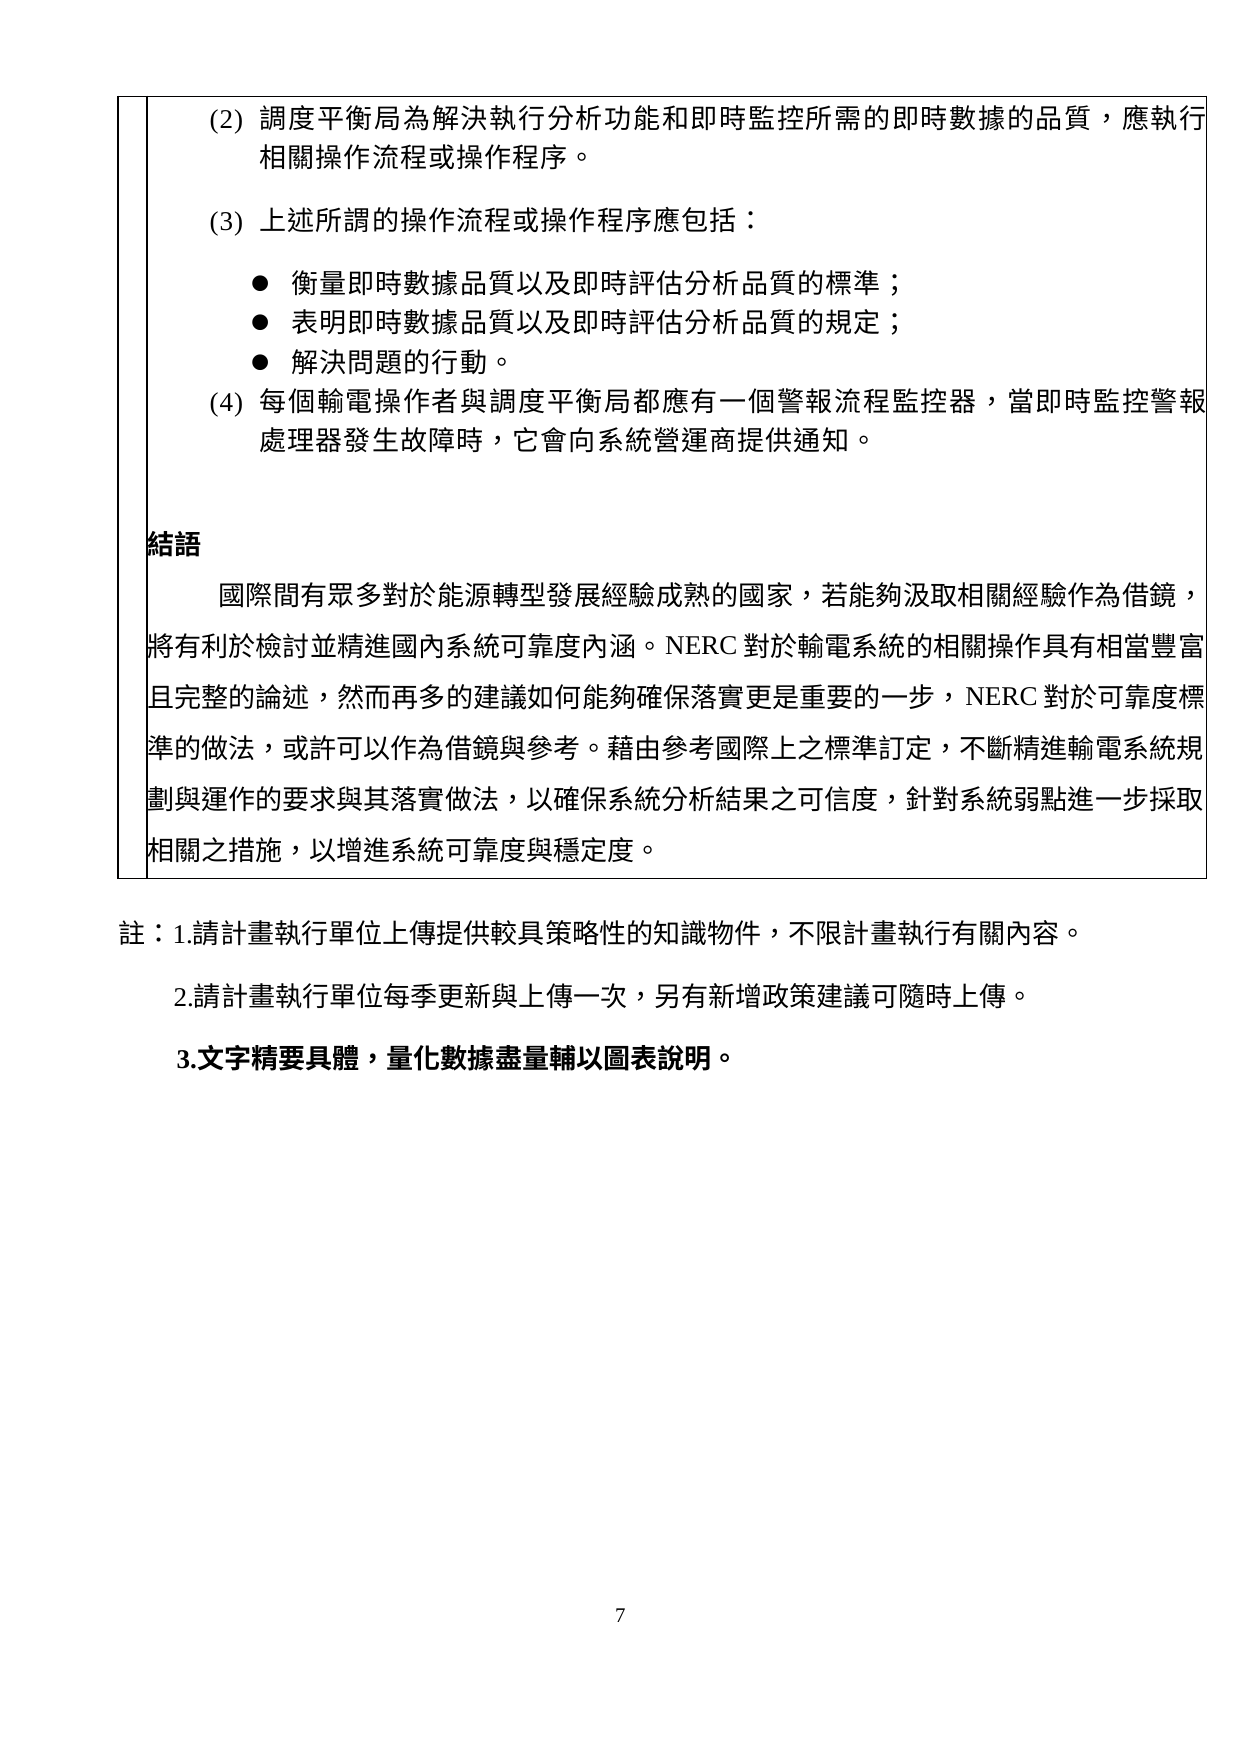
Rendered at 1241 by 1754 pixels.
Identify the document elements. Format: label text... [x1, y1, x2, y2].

table_cell 國際間先進國家對於電業相關發展乃是透過管制機構進行監督，確保電力的穩定供應與消費者的權益。以美國為例，電業的管制體系採行聯邦與州二級監管體制，在聯邦層級負責電力可靠性監管的機構為聯邦能源管制委員會（Federal Energy Regulatory Commission, FERC），各州負責電力公用事業監管的機構則是州公用事業監管委員會（Public Utility Commission,PUC）。在2007年FERC授權北美電力可靠度公司（North American Electric Reliability Corporation, NERC）負責發輸電系統的可靠性管理，包括標準制定、執行和監管等。 NERC之項目規範可說是最齊全且完整，包含電業、調度中心、大電力系統用戶皆強制執行可靠度標準（Reliability Standards）。NERC的主要職責包括：制定電力可靠度相關市場規則，並監督大型電力系統（Bulk Power System, BPS）執行電力可靠度，負責發輸電系統的可靠度評估工作，對發輸電系統進行監測，成立重大事故調查組織，負責電業的教育訓練和運轉人員認證等工作。NERC的宗旨在於提高系統的可靠度，積極訂定各項標準及政策，制定發輸電系統可靠度標準，並監督相關企業強制執行；。2005年4月NERC公布新的可靠度標準替代原來之Planning Standards。由14個項目所構成，每項標準均包含一系列的子標準，NERC每年均會針對14項可靠度標準進行檢討修正。NERC在其多樣化的規範當中，為使輸電相關操作與規劃更加順利，並同時達成方便管理之目的，遂針對輸電法則訂定輸電操作（TOP）與輸電規劃（TPL）之規定，以下將針對輸電系統操作的可靠度標準進行說明。 Transmission Operations (TOP) 輸電操作標準之說明 NERC制定了輸電營運標準，其主要目的是確保可靠度實體具有明確的決策權和能力，可以在緊急情況下採取適當的行動或指導他人的行動以使輸電系統恢復正常狀態。關於目前NERC-TOP標準類型正常使用中的項目，其架構如圖1所示，內容分別包括了TOP‐001‐5: Transmission Operations（輸電網運作）、TOP-002-4: Operations Planning（運作規劃）、TOP-003-4: Operational Reliability Data（運轉可靠度資料），以及TOP-010-1(i): Real-time Reliability Monitoring and Analysis Capabilities（即時可靠度監測和分析能力）四種不同面向的內涵。 圖1、NERC-TOP標準之架構 輸電網運作（Transmission Operations, TOP‐001‐5） TOP‐001‐5標準之目的是透過確保迅速採取行動，防止對併聯可靠度產生不利影響的不穩定、不受控制的分離、或連鎖故障，藉以防止或減輕此類事件的發生。此標準的適用對象包括：調度平衡局（Balancing Authority）、輸電操作者（Transmission Operator）、發電機操作者（Generator Operator），以及分銷商（Distribution Provider）。 有關TOP‐001‐5標準之重點依序說明如下： 每個輸電操作者應將其導致或可能導致緊急情況的實際或預期操作通知可靠度協調中心、已知受影響的調度平衡局和已知受影響的輸電操作者。 輸電操作者應執行以下操作以確定其輸電營運區域內的系統運轉限制（System Operating Limits, SOLs）超標情況： 監控其輸電營運區域內的設施； 監控其輸電營運區域內的補救行動計劃（Remedial Action Schemes, RAS）的狀態； 根據需要監控其輸電營運區域內的非大規模電力系統（Bulk Electric System, BES）設施； 根據需要獲取和利用輸電營運區域外設施的狀態、電壓和流量數據； 根據需要在其輸電營運區域之外獲取和利用補救行動計劃的狀態； 根據需要獲取和利用輸電營運區域外的非BES設施的狀態、電壓和流量數據。 有關系統運轉限制（SOLs）的定義為：「BES運轉中使用的設施額定值、系統電壓限制和穩定度限制。」而SOL概念的核心原則是：瞭解設施額定值、電壓限制、暫態穩定度限制和電壓穩定度限制，透過執行即時評估，確保在突發事件前與後都能觀察到它們。而所謂的「SOLs超標（SOLs Exceedance）」主要是指在即時監控、即時評估（Real-time Assessment, RTA）或營運規劃分析（Operational Planning Analysis, OPA）中確定具有以下任一特徵的運轉條件或分析結果： 突發事件前的狀態表現出下列任何一項： 經過設施的實際流量高於設施的正常額定 實際匯流排電壓超出正常系統電壓限制 在没有突發事件的情况下，為防止不穩定出現而建立的穩定限制被超過了 為防止突發事件導致不穩定而建立的穩定限制被超過了 計算所得到的突發事件後狀態表現出下列任何一項： 經過設施的流量高於設施的最高緊急額定，或高於設施額定：如果發生意外事件，沒有足夠的時間將流量減少到既定的可接受的程度 匯流排電壓超出最高或最低緊急系統電壓限制，或超出系統電壓限制：如果發生意外事件，沒有足夠的時間將匯流排電壓恢復到既定的可接受程度 未達到規定的穩定度效能標準 即時評估（RTA）是指使用即時數據評估系統條件，以評估現有（突發事件前）和潛在（突發事件後）的運轉情況。 此評估應反映合適的輸入，包括但不限於：負載、發電輸出水準、已知的保護系統和特殊保護系統狀態或退化、輸電事故、發電機事故、電力融通、設施額定值，以及確認的相位角和設備限制。即時評估可以透過內部系統或第三方服務提供。當前的NERC標準要求RC和TOP每30分鐘執行一次即時評估。即時評估的主要目的是向系統營運商提供有關當前和潛在的系統條件藉以準確評估系統的可靠度風險。 營運規劃分析（OPA）主要是對預計的系統條件進行評估，以評估第二天操作的預期（突發事件前 pre‐Contingency state）和潛在（突發事件後 post‐Contingency state）的情況。此評估應能反映合適的輸入情形，包括但不限於：負載預測、發電輸出水準、電力融通（interchange）、已知的保護系統和特殊保護系統（SPS）狀態或退化（degradation）、 輸電事故、 發電機事故、設施額定、確認的相位角和設備限制。此營運計劃分析可以透過內部系統或第三方服務提供。 輸電操作者不得在任何已確定的互聯可靠度操作限制（Interconnection Reliability Operating Limits, IROLs）之外連續操作超過其相關的IROL Tv時間。 互聯可靠度操作限制（IROLs）是指一種特定的系統操作限制。雖然運轉時以不超過系統操作限制始終很重要，但如果超過IROLs，則會增加電壓不穩定、連鎖故障（cascading outages）或不受控制的解聯風險，從而對併聯產生不利影響。IROLs由可靠度協調中心（RC）監控。RC可以將此任務委託給為執行輸電操作者功能的實體工作的系統營運商，但RC要負責確保不超過IROLs。關於「IROL Tv」是指系統營運商在受到合規性（compliance）制裁之前必須返回到等於或低於限制狀態的最長時間。Tv用來評估如果未緩解IROLs，併聯可能惡化的速度。照理說絕對不應超過IROLs - 但如果超過的話，則Tv代表在併聯風險變得不可接受之前可以超過該限制的最長時間。通常Tv不得超過30分鐘，如果超過Tv，就會有受到經濟處罰和額外的報告要求。對於系統營運商來說，透過監控SOLs和IROLs、系統操作條件（例如負載、發電、系統拓撲、自動保護方案和設備限制（例如安全操作））來評估BES可靠度的風險。 在SOLs存在差異的情況下，輸電操作者都應按照最大限制參數進行操作。當SOL超標時，輸電操作者應通知其可靠度協調中心為使系統恢復到限制範圍內所採取的措施。 輸電操作者 / 調度平衡局應具備數據交換能力，在主要控制中心內具有冗餘和不同路由的數據交換基礎設施，以便與其可靠度協調中心、調度平衡局 / 輸電操作者，以及已確定需要數據以便按照要求執行即時監控和即時評估的個體，來交換即時數據。 輸電操作者或調度平衡局應至少每90個日曆天測試一次主要控制中心數據交換能力的冗餘功能。如果測試不成功，輸電操作者或調度平衡局應在兩小時內採取行動恢復冗餘功能。 調度平衡局應監控其調度平衡局區域，包括影響發電或負載的補救行動計劃的狀態，以維持其調度平衡局區域內的發電-負載-交換平衡並支援互聯頻率。 運作規劃（Operations Planning, TOP-002-4） TOP‐002‐4標準之目的是確保輸電操作者（Transmission Operators）和調度平衡局（Balancing Authorities）具有規定範圍之內的運轉計劃。此標準的適用對象包括輸電操作者（Transmission Operator）以及調度平衡局（Balancing Authority）。 有關TOP‐002‐4標準之重點依序說明如下： 輸電操作者必須對於次日即將執行的計畫事先進行分析以便評估是否會有超出限制的情況。分析結果如果會超限，也必須要有解決對策。 調度平衡局亦須制訂次日的計畫，並提供給可靠度協調中心（Reliability Coordinator）。 輸電操作者與調度平衡局必須向計畫中牽涉到的實體（Entity），明確解釋個體所扮演的角色與作用。 運轉可靠度資料（Operational Reliability Data, TOP-003-4） TOP‐003‐4標準之目的是確保輸電操作者和調度平衡局擁有履行其營運和規劃職責所需的資料。此標準的適用對象包括：輸電操作者（Transmission Operator）、調度平衡局（Balancing Authority）、發電機擁有者（Generator Owner）、發電機營運商（Generator Operator）、輸電網擁有者（Transmission Owner）、分銷商（Distribution Provider）。 有關TOP‐003‐4標準之重點依序說明如下： 輸電操作者應為其執行營運規劃分析、即時監控和即時評估所需的數據進行書面規範的維護，而調度平衡局亦應為其執行分析功能與即時監控所需的數據進行書面規範的維護。 所謂的數據規範應包括但不限於： 相關需要的數據和資訊列表。 通知當前保護系統和特殊保護系統（SPS）狀態或影響系統可靠度劣化的規定。 提供數據的週期性 數據提供者回覆指定數據的截止日期。 一般情形下對於相關證據應保留其執行營運計畫分析、即時監控和即時評估所需資料註有日期、當前、有效的文件化規範。 收到數據規範的每個輸電操作者、調度平衡局、發電機所有者、發電機營運商、輸電所有者和配電供應商應使用以下方法滿足書面規範的義務： 雙方同意的格式。 解決數據衝突的雙方同意的過程。 雙方同意的安全協議。 即時可靠度監測和分析能力（Real-time Reliability Monitoring and Analysis Capabilities, TOP-010-1(i)） TOP-010-1(i)標準之目的是建立對即時監控和分析能力的要求，以便支援可靠的系統操作。此標準的適用對象包括輸電操作者（Transmission Operator）以及調度平衡局（Balancing Authority）。 有關TOP-010-1(i)標準之重點依序說明如下： 輸電操作者為解決執行即時監控和即時評估所需的即時數據的品質，以及解決用於即時評估中的分析的品質問題，應執行相關操作流程或操作程序。 調度平衡局為解決執行分析功能和即時監控所需的即時數據的品質，應執行相關操作流程或操作程序。 上述所謂的操作流程或操作程序應包括： 衡量即時數據品質以及即時評估分析品質的標準； 表明即時數據品質以及即時評估分析品質的規定； 解決問題的行動。 每個輸電操作者與調度平衡局都應有一個警報流程監控器，當即時監控警報處理器發生故障時，它會向系統營運商提供通知。 結語 國際間有眾多對於能源轉型發展經驗成熟的國家，若能夠汲取相關經驗作為借鏡，將有利於檢討並精進國內系統可靠度內涵。NERC對於輸電系統的相關操作具有相當豐富且完整的論述，然而再多的建議如何能夠確保落實更是重要的一步，NERC對於可靠度標準的做法，或許可以作為借鏡與參考。藉由參考國際上之標準訂定，不斷精進輸電系統規劃與運作的要求與其落實做法，以確保系統分析結果之可信度，針對系統弱點進一步採取相關之措施，以增進系統可靠度與穩定度。 [148, 97, 1206, 877]
table_cell [119, 97, 146, 877]
text 2.請計畫執行單位每季更新與上傳一次，另有新增政策建議可隨時上傳。 [118, 953, 1122, 1015]
text 註：1.請計畫執行單位上傳提供較具策略性的知識物件，不限計畫執行有關內容。 [118, 890, 1122, 953]
text 3.文字精要具體，量化數據盡量輔以圖表說明。 [118, 1015, 1122, 1078]
